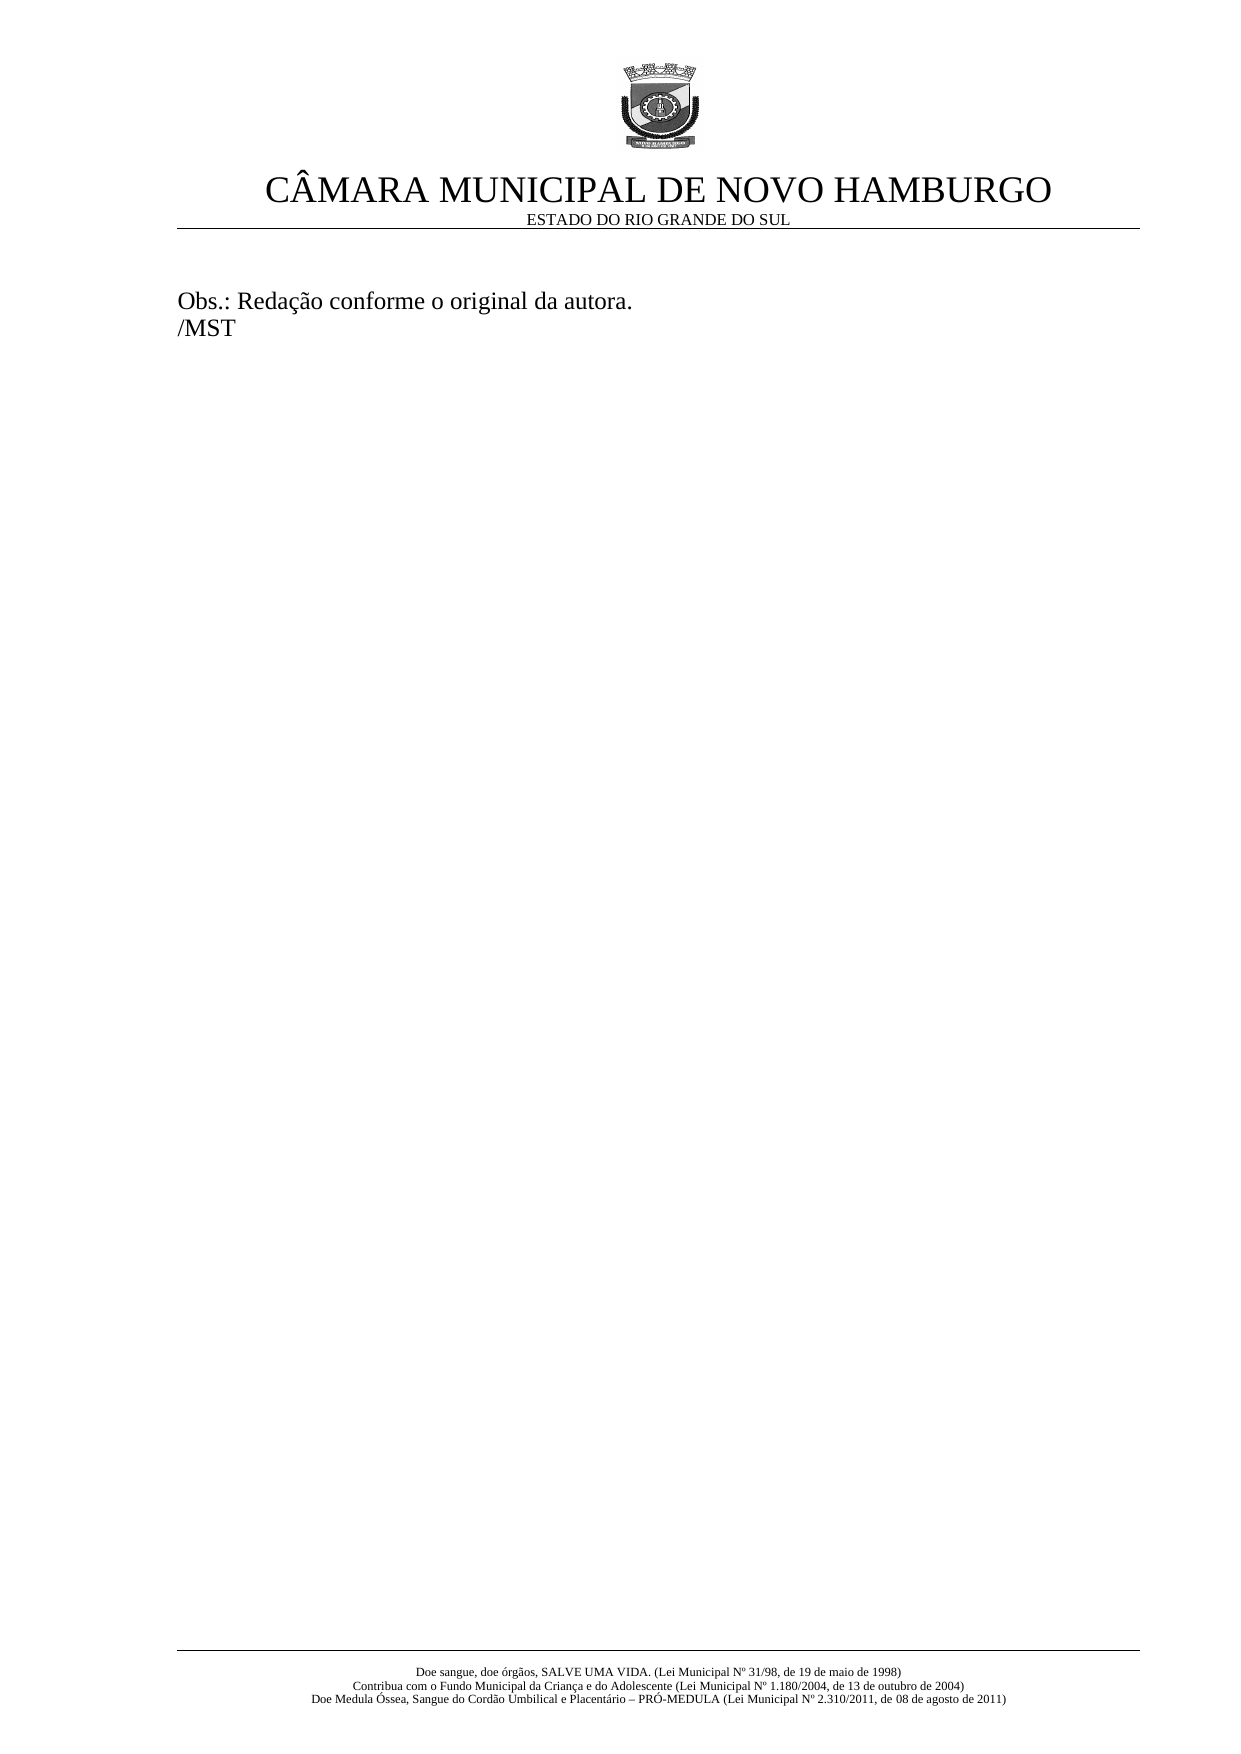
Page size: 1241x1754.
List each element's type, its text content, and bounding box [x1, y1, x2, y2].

text /MST [177, 314, 1140, 342]
text Obs.: Redação conforme o original da autora. [177, 287, 1140, 314]
